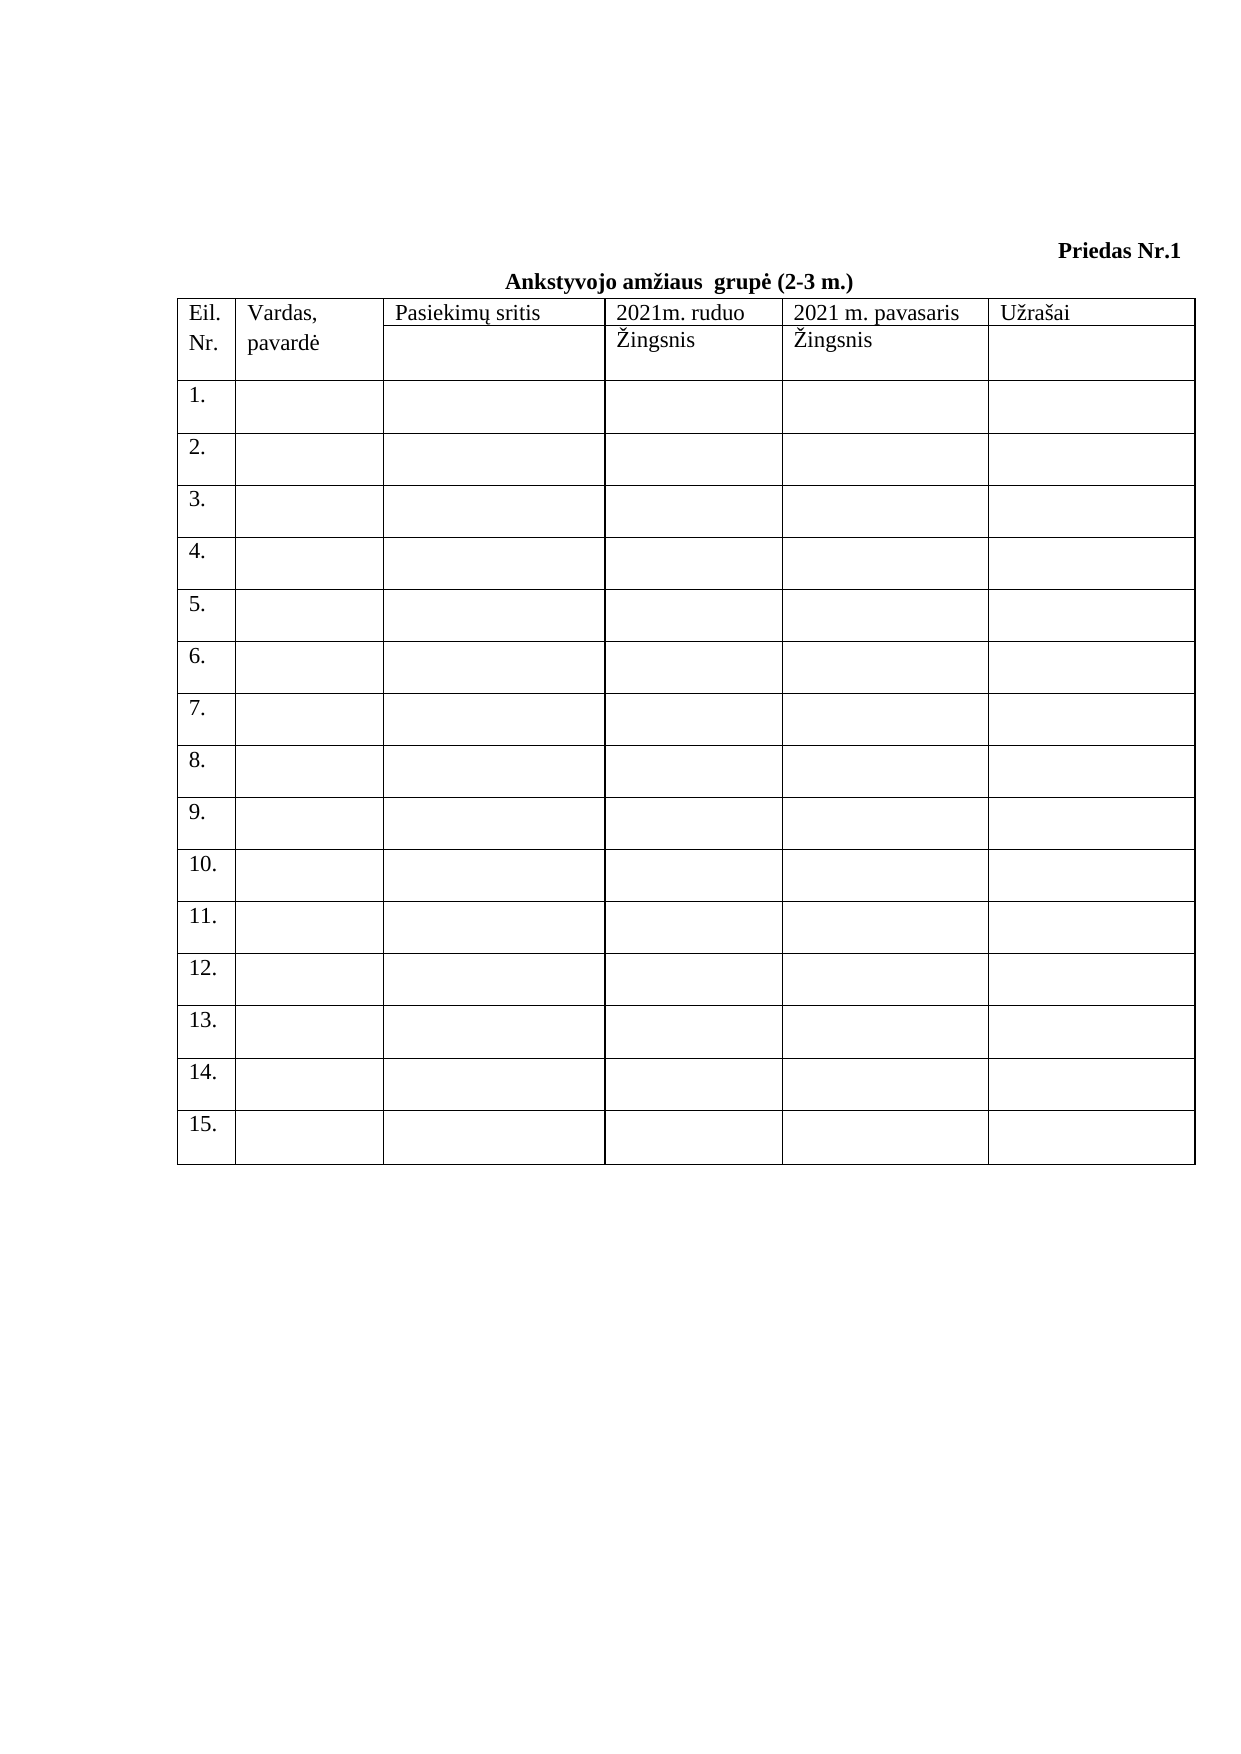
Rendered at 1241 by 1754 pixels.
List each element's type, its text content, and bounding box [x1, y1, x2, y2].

table_cell [384, 1006, 604, 1057]
table_cell [783, 798, 988, 849]
table_cell [606, 642, 782, 693]
table_cell [606, 590, 782, 641]
table_cell [236, 954, 383, 1005]
table_cell [989, 381, 1194, 432]
table_cell [384, 538, 604, 589]
table_cell [989, 590, 1194, 641]
table_cell [989, 850, 1194, 901]
table_cell [384, 1111, 604, 1164]
table_cell 7. [178, 694, 235, 745]
table_cell [384, 954, 604, 1005]
table_header Užrašai [989, 299, 1194, 325]
table_cell [606, 798, 782, 849]
table_cell [384, 642, 604, 693]
table_cell [236, 1059, 383, 1109]
table_cell [989, 538, 1194, 589]
table_cell [384, 798, 604, 849]
table_cell [989, 746, 1194, 797]
table_cell [236, 381, 383, 432]
table_cell 5. [178, 590, 235, 641]
table_cell [236, 902, 383, 953]
table_cell 15. [178, 1111, 235, 1164]
table_cell [783, 590, 988, 641]
table_cell [606, 1006, 782, 1057]
table_cell [236, 590, 383, 641]
table_cell [989, 642, 1194, 693]
table_cell [989, 798, 1194, 849]
table_cell [606, 381, 782, 432]
table_header Eil.Nr. [178, 299, 235, 380]
table_cell [384, 590, 604, 641]
table_cell 2. [178, 434, 235, 484]
table_cell [989, 694, 1194, 745]
table_cell [606, 1111, 782, 1164]
table_cell 10. [178, 850, 235, 901]
table_cell [384, 694, 604, 745]
table_cell [384, 902, 604, 953]
table_cell [606, 954, 782, 1005]
table_cell [989, 1059, 1194, 1109]
table_cell [384, 486, 604, 537]
table_cell [783, 746, 988, 797]
table_cell 6. [178, 642, 235, 693]
table_cell [783, 954, 988, 1005]
table_cell [783, 850, 988, 901]
table_cell 11. [178, 902, 235, 953]
table_cell [783, 486, 988, 537]
table_cell [384, 746, 604, 797]
table_cell [989, 1006, 1194, 1057]
table_cell [606, 486, 782, 537]
table_cell [236, 746, 383, 797]
table_cell [236, 642, 383, 693]
table_cell [606, 850, 782, 901]
table_cell [236, 1006, 383, 1057]
table_cell [606, 746, 782, 797]
table_cell [606, 902, 782, 953]
table_cell 12. [178, 954, 235, 1005]
table_cell [783, 538, 988, 589]
table_cell 14. [178, 1059, 235, 1109]
table_cell [783, 381, 988, 432]
table_cell [384, 381, 604, 432]
table_cell [236, 1111, 383, 1164]
table_cell [236, 434, 383, 484]
table_header Pasiekimų sritis [384, 299, 604, 325]
table_header 2021m. ruduo [606, 299, 782, 325]
table_header 2021 m. pavasaris [783, 299, 988, 325]
table_cell [783, 1059, 988, 1109]
table_cell [384, 1059, 604, 1109]
table_cell Žingsnis [606, 326, 782, 380]
table_cell 3. [178, 486, 235, 537]
table_cell [989, 954, 1194, 1005]
table_cell Žingsnis [783, 326, 988, 380]
table_cell [989, 326, 1194, 380]
table_cell [236, 538, 383, 589]
table_cell [384, 434, 604, 484]
table_cell [606, 694, 782, 745]
table_cell [236, 798, 383, 849]
table_cell [606, 538, 782, 589]
table_cell [989, 1111, 1194, 1164]
table_cell [989, 434, 1194, 484]
table_cell [989, 486, 1194, 537]
table_cell 8. [178, 746, 235, 797]
table_cell [783, 902, 988, 953]
table_cell 1. [178, 381, 235, 432]
table_cell 9. [178, 798, 235, 849]
table_cell [783, 642, 988, 693]
table_cell 13. [178, 1006, 235, 1057]
table_cell [384, 850, 604, 901]
table_cell 4. [178, 538, 235, 589]
table_header Vardas, pavardė [236, 299, 383, 380]
table_cell [783, 1006, 988, 1057]
text Ankstyvojo amžiaus grupė (2-3 m.) [177, 268, 1181, 294]
table_cell [783, 1111, 988, 1164]
table_cell [236, 694, 383, 745]
table_cell [236, 486, 383, 537]
table_cell [384, 326, 604, 380]
table_cell [783, 434, 988, 484]
table_cell [783, 694, 988, 745]
table_cell [236, 850, 383, 901]
table_cell [606, 434, 782, 484]
text Priedas Nr.1 [177, 238, 1181, 264]
table_cell [989, 902, 1194, 953]
table_cell [606, 1059, 782, 1109]
